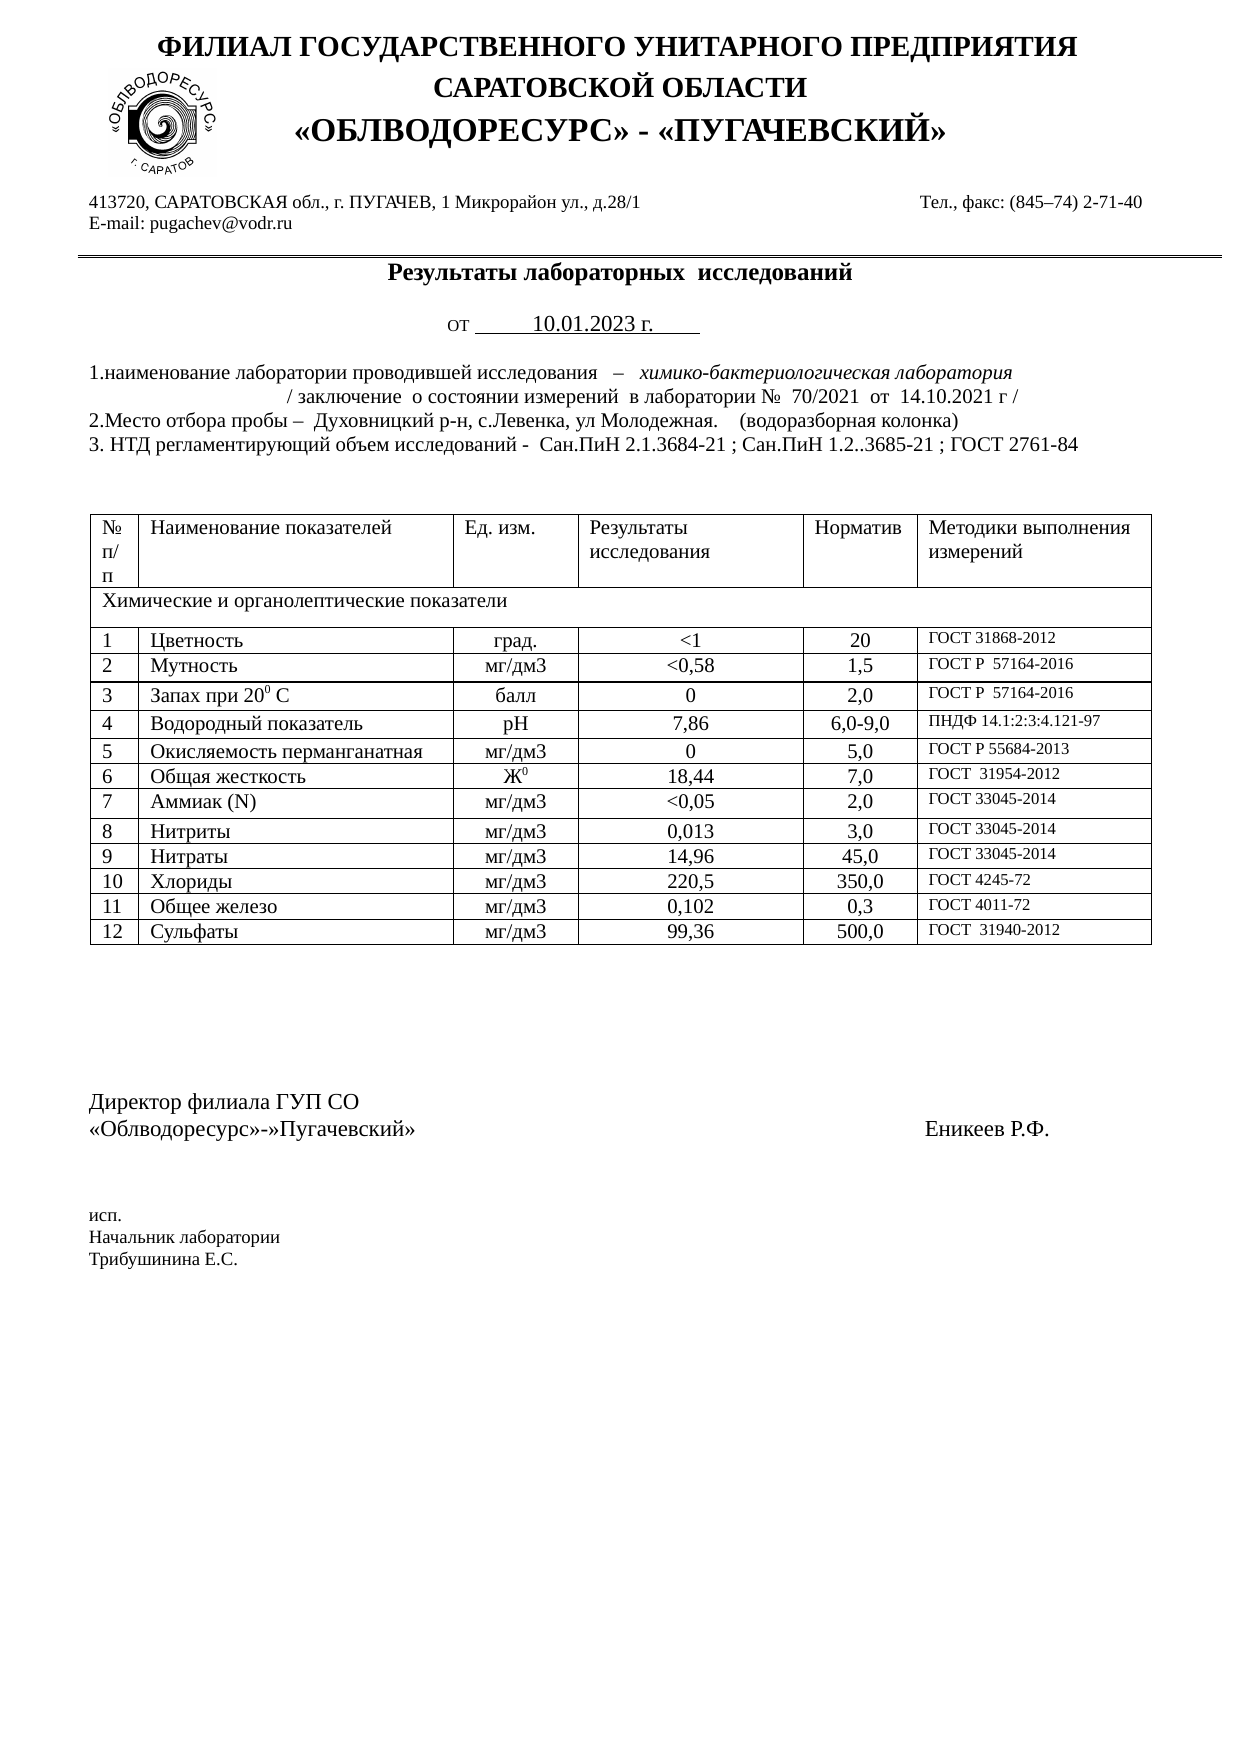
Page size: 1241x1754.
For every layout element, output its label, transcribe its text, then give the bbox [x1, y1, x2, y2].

text ФИЛИАЛ ГОСУДАРСТВЕННОГО УНИТАРНОГО ПРЕДПРИЯТИЯ [89, 29, 1151, 63]
table_cell мг/дм3 [454, 654, 578, 681]
table_cell 2 [91, 654, 138, 681]
table_cell ГОСТ Р 55684-2013 [918, 739, 1151, 763]
text [89, 70, 107, 103]
table_cell 2,0 [804, 789, 917, 818]
text «облводоРЕСУРС» - «ПУГАЧЕВСКИЙ» [218, 110, 1151, 148]
text / заключение о состоянии измерений в лаборатории № 70/2021 от 14.10.2021 г / [89, 384, 1151, 408]
table_cell 3 [91, 683, 138, 709]
table_cell 5,0 [804, 739, 917, 763]
table_cell мг/дм3 [454, 739, 578, 763]
table_cell 3,0 [804, 819, 917, 843]
table_header Норматив [804, 515, 917, 587]
table_header Ед. изм. [454, 515, 578, 587]
text ОТ 10.01.2023 г. [89, 310, 1151, 336]
table_cell ГОСТ 31940-2012 [918, 920, 1151, 943]
table_cell Цветность [139, 628, 453, 652]
table_cell град. [454, 628, 578, 652]
table_cell 0,013 [579, 819, 803, 843]
table_cell Мутность [139, 654, 453, 681]
table_header Методики выполнения измерений [918, 515, 1151, 587]
table_cell 0,102 [579, 894, 803, 918]
table_cell Нитриты [139, 819, 453, 843]
table_cell 6 [91, 764, 138, 788]
table_cell 14,96 [579, 844, 803, 868]
table_cell ГОСТ 31954-2012 [918, 764, 1151, 788]
table_cell 12 [91, 920, 138, 943]
text 2.Место отбора пробы – Духовницкий р-н, с.Левенка, ул Молодежная. (водоразборная колонка) [89, 408, 1151, 432]
table_cell 8 [91, 819, 138, 843]
table_cell рН [454, 711, 578, 738]
text САРАТОВСКОЙ ОБЛАСТИ [218, 70, 1151, 103]
text «Облводоресурс»-»Пугачевский» Еникеев Р.Ф. [89, 1115, 1151, 1141]
table_cell Химические и органолептические показатели [91, 588, 1151, 627]
table_cell ГОСТ Р 57164-2016 [918, 683, 1151, 709]
table_cell ГОСТ 33045-2014 [918, 789, 1151, 818]
table_cell 99,36 [579, 920, 803, 943]
table_cell 9 [91, 844, 138, 868]
table_cell Запах при 200 С [139, 683, 453, 709]
table_cell 0 [579, 683, 803, 709]
table_cell мг/дм3 [454, 894, 578, 918]
table_cell 7,0 [804, 764, 917, 788]
table_cell Хлориды [139, 869, 453, 893]
table_cell Водородный показатель [139, 711, 453, 738]
table_cell Ж0 [454, 764, 578, 788]
picture [108, 68, 217, 177]
text 1.наименование лаборатории проводившей исследования – химико-бактериологическая лаборатория [89, 360, 1151, 384]
table_cell ГОСТ Р 57164-2016 [918, 654, 1151, 681]
table_cell 20 [804, 628, 917, 652]
table_cell 350,0 [804, 869, 917, 893]
table_cell Аммиак (N) [139, 789, 453, 818]
table_cell 0,3 [804, 894, 917, 918]
table_cell мг/дм3 [454, 844, 578, 868]
table_cell <1 [579, 628, 803, 652]
table_header № п/п [91, 515, 138, 587]
table_cell 7 [91, 789, 138, 818]
table_cell 11 [91, 894, 138, 918]
table_cell Общая жесткость [139, 764, 453, 788]
table_cell 6,0-9,0 [804, 711, 917, 738]
table_cell ГОСТ 4245-72 [918, 869, 1151, 893]
table_cell <0,05 [579, 789, 803, 818]
table_cell мг/дм3 [454, 920, 578, 943]
text [89, 110, 107, 148]
table_cell 1,5 [804, 654, 917, 681]
table_cell 0 [579, 739, 803, 763]
text 3. НТД регламентирующий объем исследований - Сан.ПиН 2.1.3684-21 ; Сан.ПиН 1.2..3685-21 ; ГОСТ 2761-84 [89, 432, 1151, 456]
table_cell Общее железо [139, 894, 453, 918]
table_cell мг/дм3 [454, 819, 578, 843]
table_cell 2,0 [804, 683, 917, 709]
table_cell 10 [91, 869, 138, 893]
table_cell ГОСТ 33045-2014 [918, 844, 1151, 868]
text Начальник лаборатории [89, 1226, 1151, 1247]
table_cell мг/дм3 [454, 869, 578, 893]
table_cell Сульфаты [139, 920, 453, 943]
table_cell 18,44 [579, 764, 803, 788]
table_cell Тел., факс: (845–74) 2-71-40 [689, 191, 1222, 255]
table_cell Окисляемость перманганатная [139, 739, 453, 763]
table_cell ГОСТ 4011-72 [918, 894, 1151, 918]
table_cell 5 [91, 739, 138, 763]
table_cell 4 [91, 711, 138, 738]
table_cell балл [454, 683, 578, 709]
text Результаты лабораторных исследований [89, 258, 1151, 286]
text исп. [89, 1204, 1151, 1226]
table_cell мг/дм3 [454, 789, 578, 818]
table_cell <0,58 [579, 654, 803, 681]
table_header [405, 148, 1222, 191]
table_cell Нитраты [139, 844, 453, 868]
table_cell ГОСТ 31868-2012 [918, 628, 1151, 652]
table_cell 7,86 [579, 711, 803, 738]
table_header [78, 148, 405, 191]
table_cell 413720, САРАТОВСКАЯ обл., г. ПУГАЧЕВ, 1 Микрорайон ул., д.28/1 E-mail: pugachev@vodr.ru [78, 191, 689, 255]
table_cell ПНДФ 14.1:2:3:4.121-97 [918, 711, 1151, 738]
table_cell 45,0 [804, 844, 917, 868]
table_header Результаты исследования [579, 515, 803, 587]
table_cell 1 [91, 628, 138, 652]
table_header Наименование показателей [139, 515, 453, 587]
table_cell 500,0 [804, 920, 917, 943]
table_cell 220,5 [579, 869, 803, 893]
table_cell ГОСТ 33045-2014 [918, 819, 1151, 843]
text Директор филиала ГУП СО [89, 1088, 1151, 1115]
text Трибушинина Е.С. [89, 1247, 1151, 1269]
